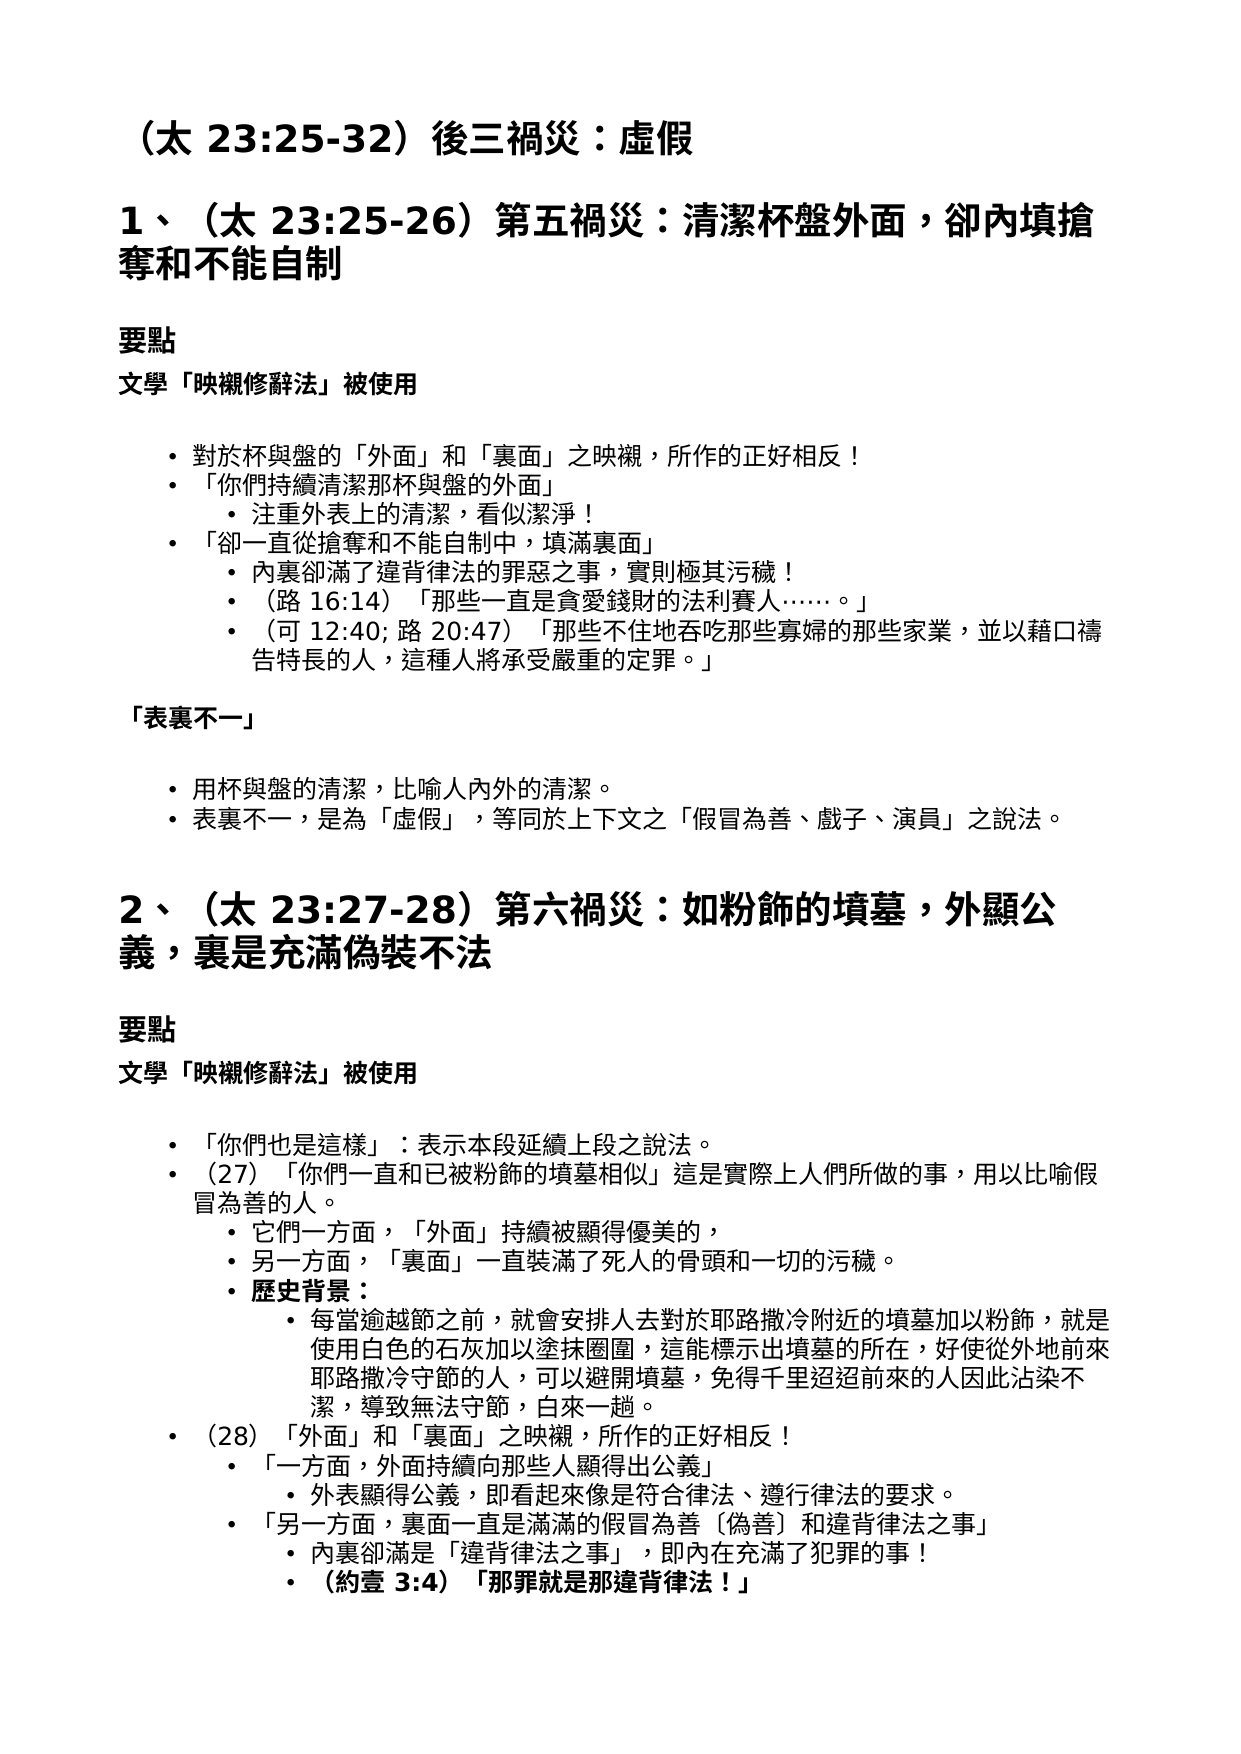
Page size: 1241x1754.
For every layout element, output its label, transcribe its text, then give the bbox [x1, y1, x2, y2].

list 內裏卻滿是「違背律法之事」，即內在充滿了犯罪的事！ [295, 1539, 1122, 1568]
subtitle 1、（太 23:25-26）第五禍災：清潔杯盤外面，卻內填搶奪和不能自制 [118, 199, 1122, 287]
list （約壹 3:4）「那罪就是那違背律法！」 [295, 1568, 1122, 1597]
list 「你們持續清潔那杯與盤的外面」 [177, 471, 1122, 500]
list 它們一方面，「外面」持續被顯得優美的， [236, 1218, 1122, 1247]
subtitle 要點 [118, 1013, 1122, 1047]
list 外表顯得公義，即看起來像是符合律法、遵行律法的要求。 [295, 1481, 1122, 1510]
text 文學「映襯修辭法」被使用 [118, 371, 1122, 400]
list 每當逾越節之前，就會安排人去對於耶路撒冷附近的墳墓加以粉飾，就是使用白色的石灰加以塗抹圈圍，這能標示出墳墓的所在，好使從外地前來耶路撒冷守節的人，可以避開墳墓，免得千里迢迢前來的人因此沾染不潔，導致無法守節，白來一趟。 [295, 1306, 1122, 1422]
list （可 12:40; 路 20:47）「那些不住地吞吃那些寡婦的那些家業，並以藉口禱告特長的人，這種人將承受嚴重的定罪。」 [236, 617, 1122, 675]
list 用杯與盤的清潔，比喻人內外的清潔。 [177, 776, 1122, 805]
list 「卻一直從搶奪和不能自制中，填滿裏面」 [177, 529, 1122, 558]
list 對於杯與盤的「外面」和「裏面」之映襯，所作的正好相反！ [177, 442, 1122, 471]
subtitle （太 23:25-32）後三禍災：虛假 [118, 118, 1122, 162]
subtitle 2、（太 23:27-28）第六禍災：如粉飾的墳墓，外顯公義，裏是充滿偽裝不法 [118, 888, 1122, 976]
list （28）「外面」和「裏面」之映襯，所作的正好相反！ [177, 1422, 1122, 1452]
list （路 16:14）「那些一直是貪愛錢財的法利賽人⋯⋯。」 [236, 587, 1122, 617]
list 「你們也是這樣」：表示本段延續上段之說法。 [177, 1131, 1122, 1160]
list 「一方面，外面持續向那些人顯得出公義」 [236, 1452, 1122, 1481]
list 「另一方面，裏面一直是滿滿的假冒為善〔偽善〕和違背律法之事」 [236, 1510, 1122, 1539]
text 「表裏不一」 [118, 704, 1122, 734]
list 表裏不一，是為「虛假」，等同於上下文之「假冒為善、戲子、演員」之說法。 [177, 805, 1122, 834]
subtitle 要點 [118, 324, 1122, 358]
list 注重外表上的清潔，看似潔淨！ [236, 500, 1122, 529]
list 歷史背景： [236, 1277, 1122, 1306]
list 內裏卻滿了違背律法的罪惡之事，實則極其污穢！ [236, 558, 1122, 587]
list 另一方面，「裏面」一直裝滿了死人的骨頭和一切的污穢。 [236, 1247, 1122, 1277]
text 文學「映襯修辭法」被使用 [118, 1060, 1122, 1089]
list （27）「你們一直和已被粉飾的墳墓相似」這是實際上人們所做的事，用以比喻假冒為善的人。 [177, 1160, 1122, 1218]
